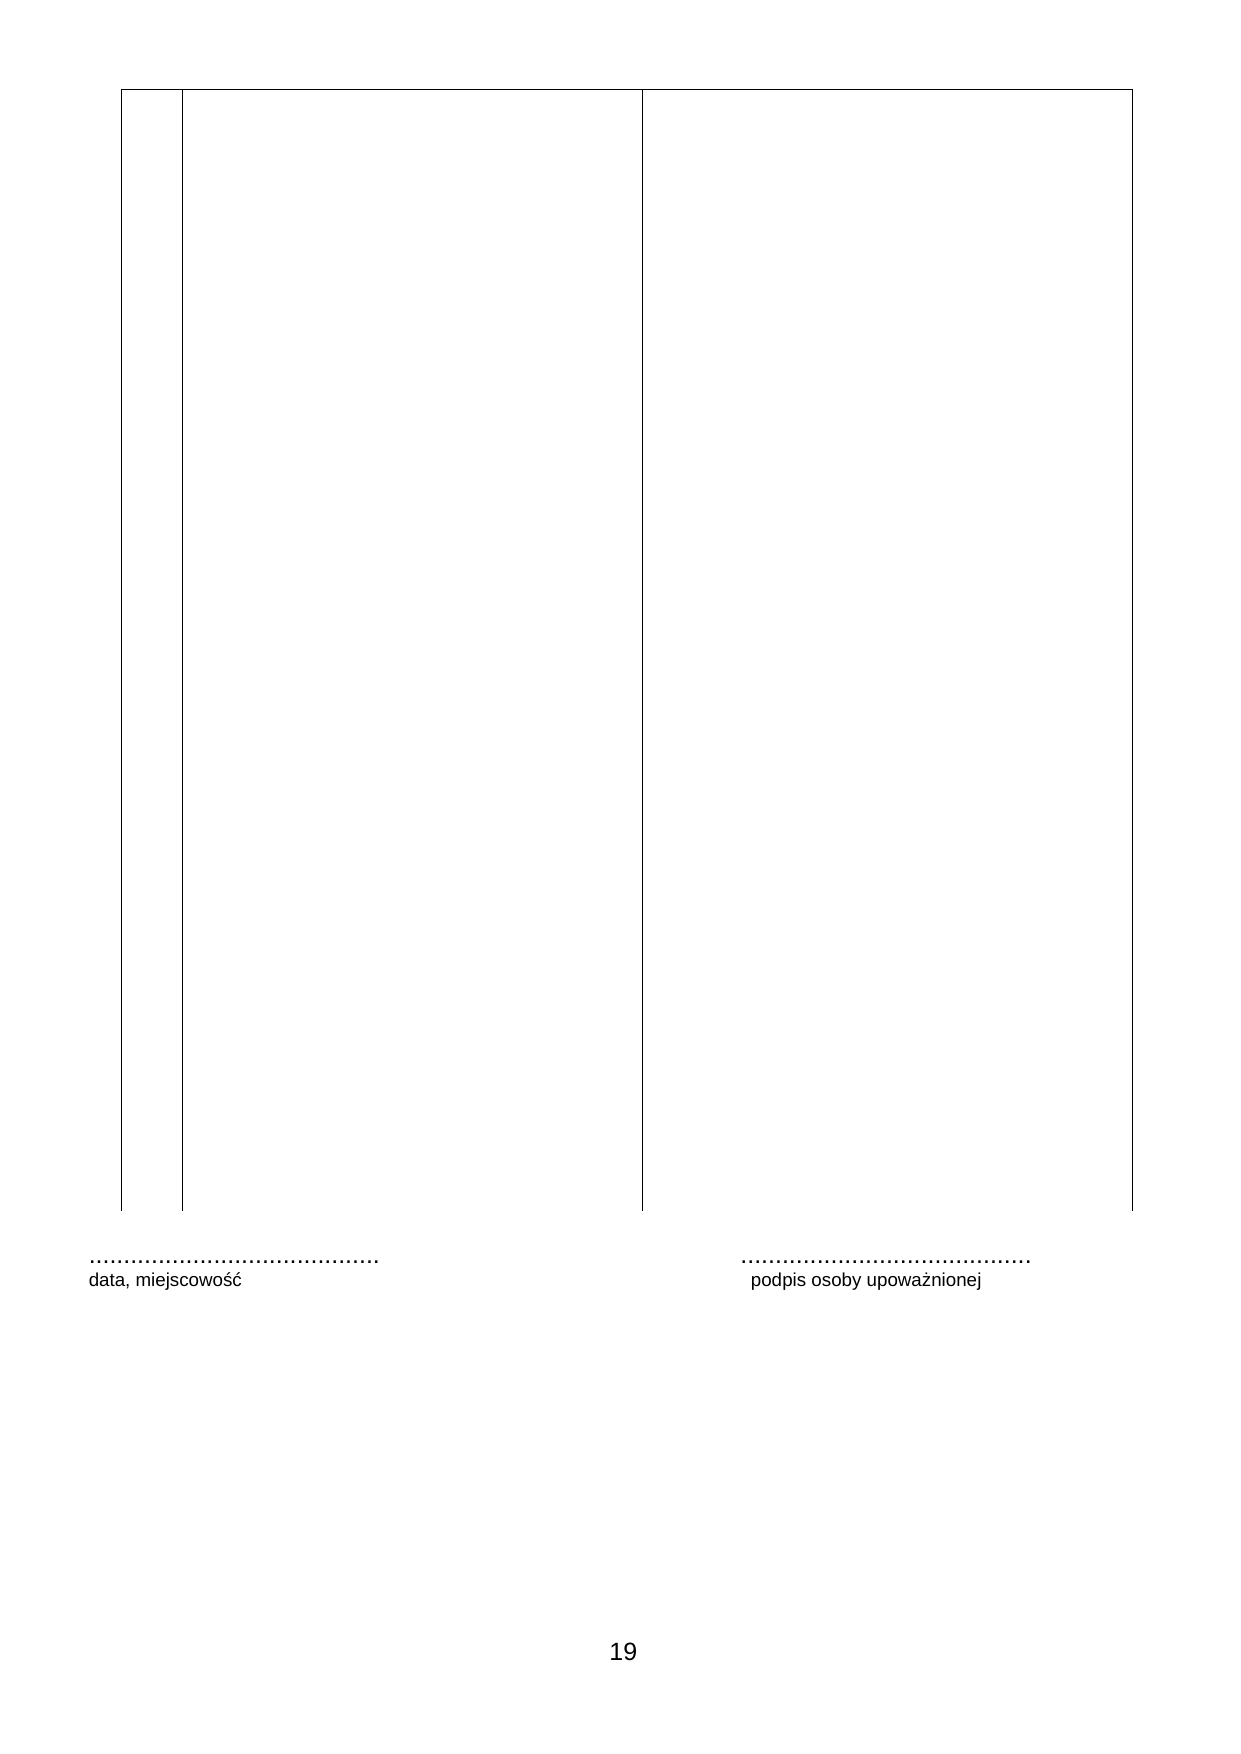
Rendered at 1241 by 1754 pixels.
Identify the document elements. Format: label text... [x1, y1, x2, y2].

text data, miejscowość podpis osoby upoważnionej [88, 1268, 1157, 1290]
text .......................................... .......................................... [88, 1239, 1157, 1268]
table_cell [183, 90, 642, 1211]
table_cell [643, 90, 1132, 1211]
table_cell [122, 90, 182, 1211]
